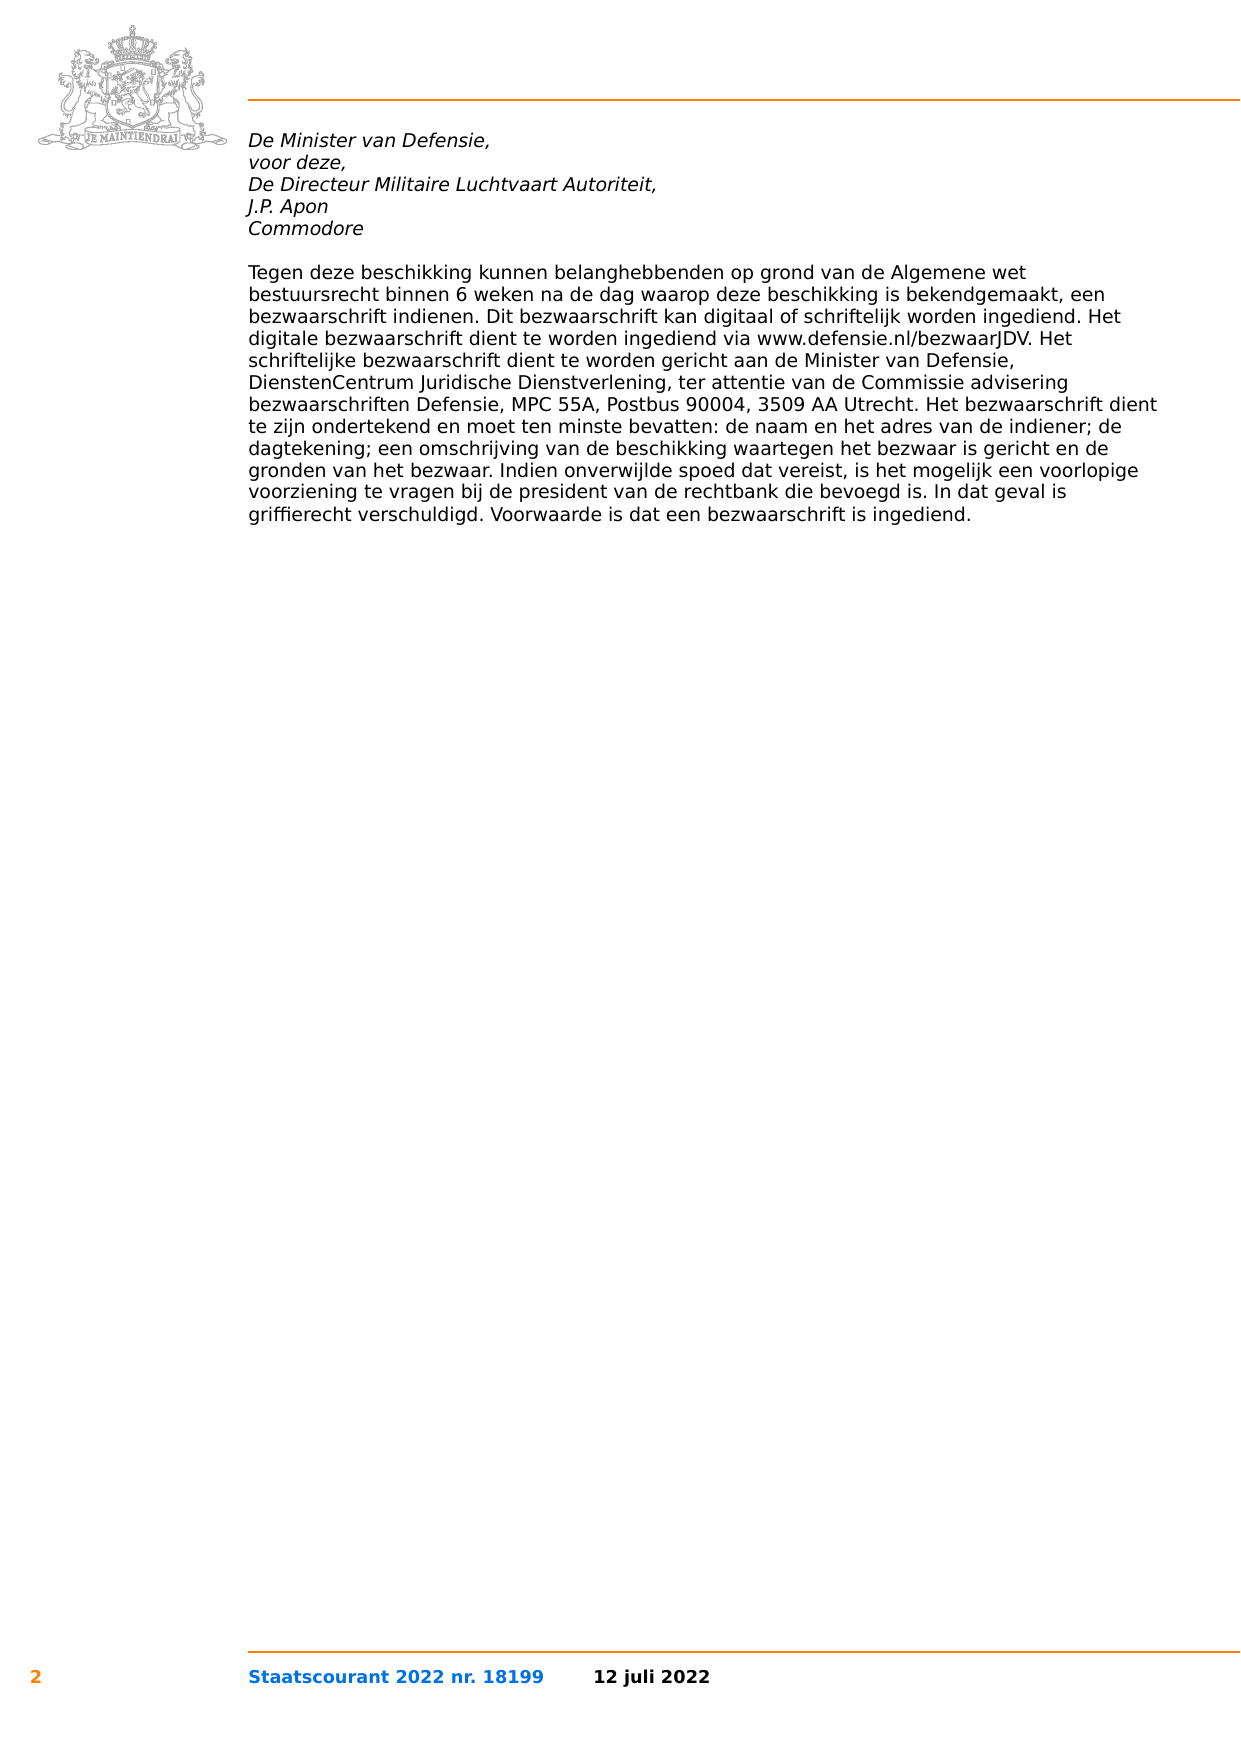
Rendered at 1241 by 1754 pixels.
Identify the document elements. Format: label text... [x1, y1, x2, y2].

text Tegen deze beschikking kunnen belanghebbenden op grond van de Algemene wet bestuursrecht binnen 6 weken na de dag waarop deze beschikking is bekendgemaakt, een bezwaarschrift indienen. Dit bezwaarschrift kan digitaal of schriftelijk worden ingediend. Het digitale bezwaarschrift dient te worden ingediend via www.defensie.nl/bezwaarJDV. Het schriftelijke bezwaarschrift dient te worden gericht aan de Minister van Defensie, DienstenCentrum Juridische Dienstverlening, ter attentie van de Commissie advisering bezwaarschriften Defensie, MPC 55A, Postbus 90004, 3509 AA Utrecht. Het bezwaarschrift dient te zijn ondertekend en moet ten minste bevatten: de naam en het adres van de indiener; de dagtekening; een omschrijving van de beschikking waartegen het bezwaar is gericht en de gronden van het bezwaar. Indien onverwijlde spoed dat vereist, is het mogelijk een voorlopige voorziening te vragen bij de president van de rechtbank die bevoegd is. In dat geval is griffierecht verschuldigd. Voorwaarde is dat een bezwaarschrift is ingediend. [248, 262, 1163, 525]
picture [38, 25, 227, 150]
text De Minister van Defensie, voor deze, De Directeur Militaire Luchtvaart Autoriteit, J.P. Apon Commodore [248, 130, 1163, 240]
